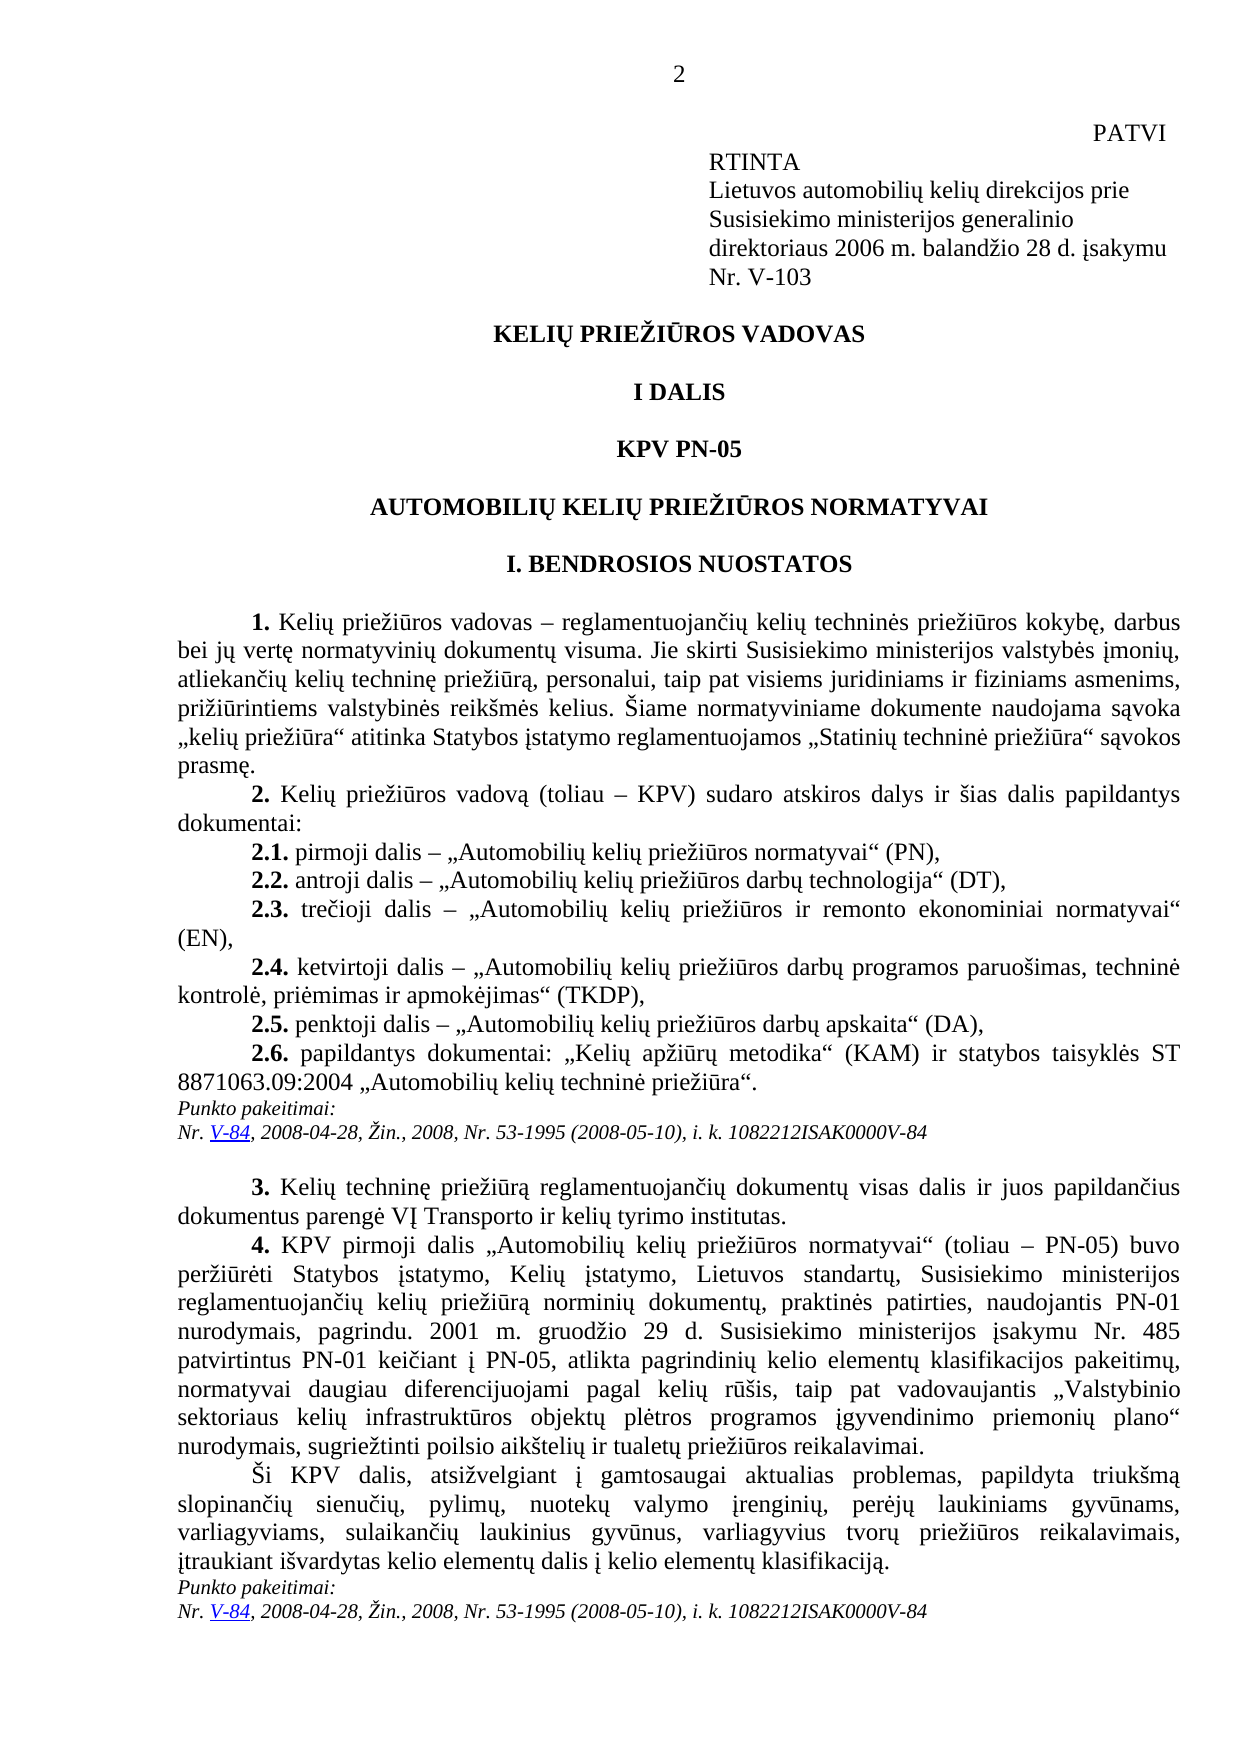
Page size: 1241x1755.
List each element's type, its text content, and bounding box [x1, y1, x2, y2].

text Lietuvos automobilių kelių direkcijos prie [177, 176, 1181, 204]
text Susisiekimo ministerijos generalinio [177, 204, 1181, 233]
text Nr. V-84, 2008-04-28, Žin., 2008, Nr. 53-1995 (2008-05-10), i. k. 1082212ISAK0000V-84 [177, 1599, 1181, 1623]
text 2. Kelių priežiūros vadovą (toliau – KPV) sudaro atskiros dalys ir šias dalis papildantys dokumentai: [177, 779, 1181, 837]
text Nr. V-84, 2008-04-28, Žin., 2008, Nr. 53-1995 (2008-05-10), i. k. 1082212ISAK0000V-84 [177, 1120, 1181, 1144]
text Punkto pakeitimai: [177, 1096, 1181, 1120]
text I DALIS [177, 377, 1181, 406]
text 2.3. trečioji dalis – „Automobilių kelių priežiūros ir remonto ekonominiai normatyvai“ (EN), [177, 894, 1181, 952]
text 2.4. ketvirtoji dalis – „Automobilių kelių priežiūros darbų programos paruošimas, techninė kontrolė, priėmimas ir apmokėjimas“ (TKDP), [177, 952, 1181, 1009]
text 4. KPV pirmoji dalis „Automobilių kelių priežiūros normatyvai“ (toliau – PN-05) buvo peržiūrėti Statybos įstatymo, Kelių įstatymo, Lietuvos standartų, Susisiekimo ministerijos reglamentuojančių kelių priežiūrą norminių dokumentų, praktinės patirties, naudojantis PN-01 nurodymais, pagrindu. 2001 m. gruodžio 29 d. Susisiekimo ministerijos įsakymu Nr. 485 patvirtintus PN-01 keičiant į PN-05, atlikta pagrindinių kelio elementų klasifikacijos pakeitimų, normatyvai daugiau diferencijuojami pagal kelių rūšis, taip pat vadovaujantis „Valstybinio sektoriaus kelių infrastruktūros objektų plėtros programos įgyvendinimo priemonių plano“ nurodymais, sugriežtinti poilsio aikštelių ir tualetų priežiūros reikalavimai. [177, 1230, 1181, 1460]
text KPV PN-05 [177, 434, 1181, 463]
text direktoriaus 2006 m. balandžio 28 d. įsakymu [177, 233, 1181, 262]
text Nr. V-103 [177, 262, 1181, 291]
text 3. Kelių techninę priežiūrą reglamentuojančių dokumentų visas dalis ir juos papildančius dokumentus parengė VĮ Transporto ir kelių tyrimo institutas. [177, 1172, 1181, 1230]
text Ši KPV dalis, atsižvelgiant į gamtosaugai aktualias problemas, papildyta triukšmą slopinančių sienučių, pylimų, nuotekų valymo įrenginių, perėjų laukiniams gyvūnams, varliagyviams, sulaikančių laukinius gyvūnus, varliagyvius tvorų priežiūros reikalavimais, įtraukiant išvardytas kelio elementų dalis į kelio elementų klasifikaciją. [177, 1460, 1181, 1575]
text 2.5. penktoji dalis – „Automobilių kelių priežiūros darbų apskaita“ (DA), [177, 1009, 1181, 1038]
text Punkto pakeitimai: [177, 1575, 1181, 1599]
text AUTOMOBILIŲ KELIŲ PRIEŽIŪROS NORMATYVAI [177, 492, 1181, 521]
text PATVIRTINTA [709, 118, 1181, 176]
text 2.1. pirmoji dalis – „Automobilių kelių priežiūros normatyvai“ (PN), [177, 837, 1181, 866]
text 1. Kelių priežiūros vadovas – reglamentuojančių kelių techninės priežiūros kokybę, darbus bei jų vertę normatyvinių dokumentų visuma. Jie skirti Susisiekimo ministerijos valstybės įmonių, atliekančių kelių techninę priežiūrą, personalui, taip pat visiems juridiniams ir fiziniams asmenims, prižiūrintiems valstybinės reikšmės kelius. Šiame normatyviniame dokumente naudojama sąvoka „kelių priežiūra“ atitinka Statybos įstatymo reglamentuojamos „Statinių techninė priežiūra“ sąvokos prasmę. [177, 607, 1181, 779]
text I. BENDROSIOS NUOSTATOS [177, 549, 1181, 578]
text KELIŲ PRIEŽIŪROS VADOVAS [177, 319, 1181, 348]
text 2.2. antroji dalis – „Automobilių kelių priežiūros darbų technologija“ (DT), [177, 866, 1181, 894]
text 2.6. papildantys dokumentai: „Kelių apžiūrų metodika“ (KAM) ir statybos taisyklės ST 8871063.09:2004 „Automobilių kelių techninė priežiūra“. [177, 1038, 1181, 1096]
